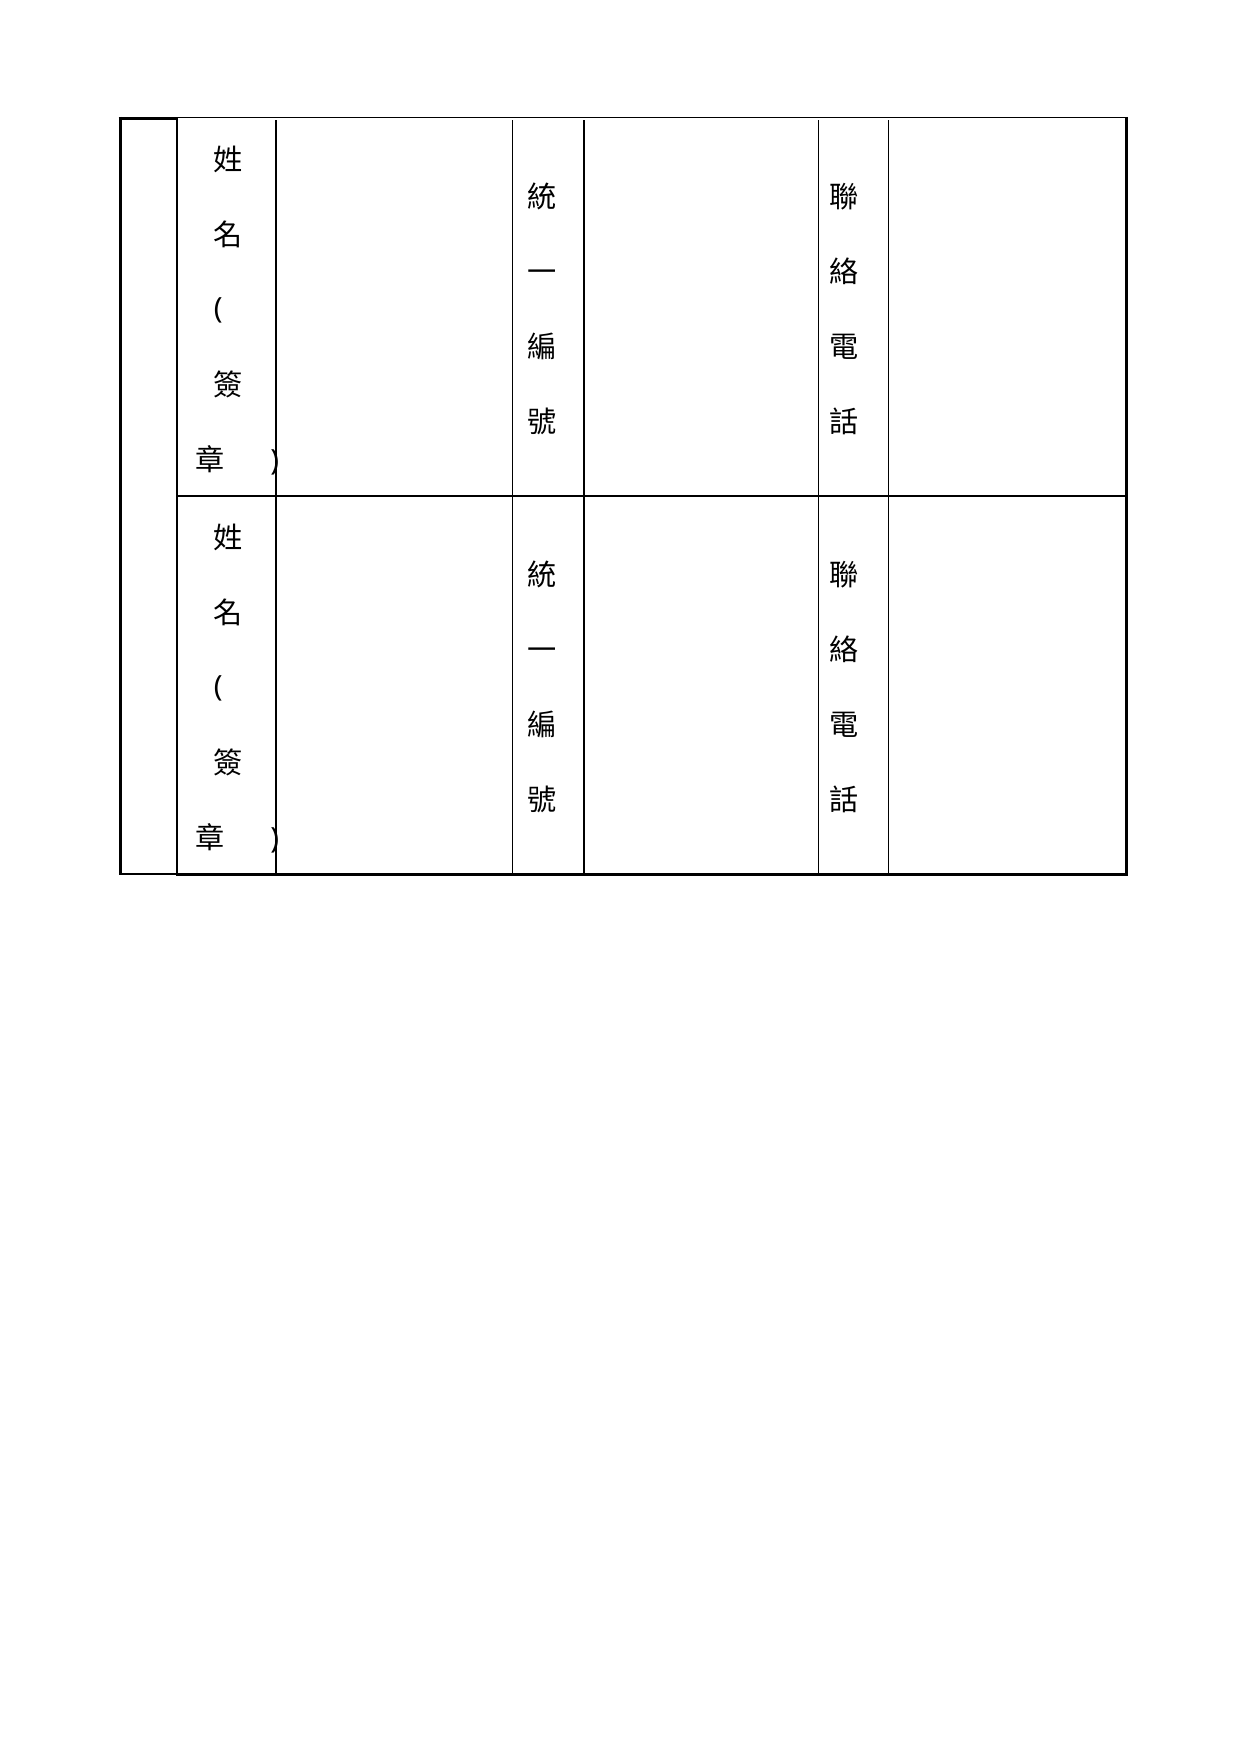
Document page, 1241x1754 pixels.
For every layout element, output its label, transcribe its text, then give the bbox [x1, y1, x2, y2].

table_cell 統一 編號 [513, 497, 583, 873]
table_cell 姓名 (簽章) [178, 118, 276, 495]
table_cell [889, 497, 1125, 873]
table_cell 聯絡電話 [819, 497, 888, 873]
table_cell [584, 118, 818, 495]
table_cell [889, 118, 1125, 495]
table_cell 聯絡電話 [819, 118, 888, 495]
table_cell [277, 497, 512, 873]
table_cell [276, 118, 512, 495]
table_cell 統一 編號 [513, 118, 584, 495]
table_cell 姓名 (簽章) [178, 497, 275, 873]
table_cell [585, 497, 818, 873]
